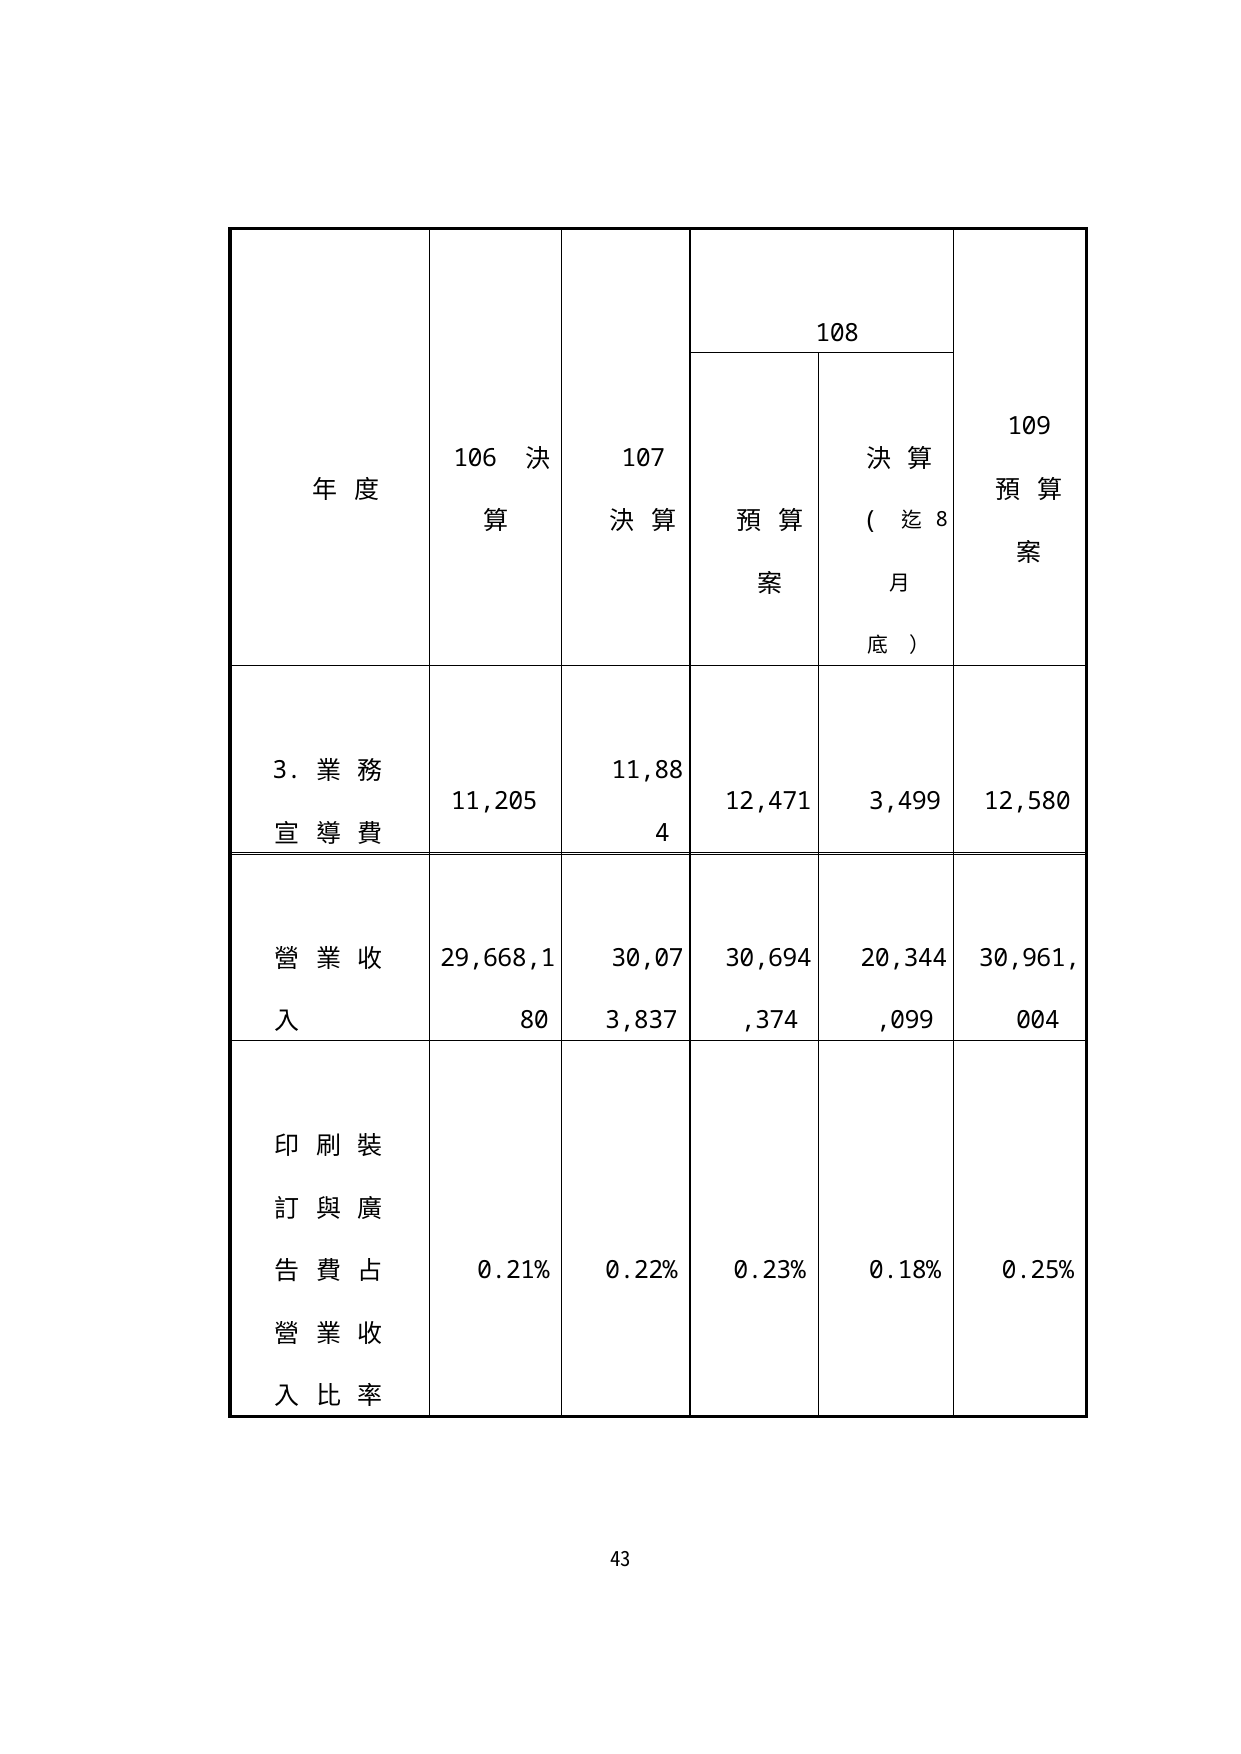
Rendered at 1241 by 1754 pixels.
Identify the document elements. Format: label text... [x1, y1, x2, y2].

table_cell 3,499 [819, 666, 953, 852]
table_header 106決算 [430, 230, 561, 665]
table_header 108 [691, 230, 953, 352]
table_cell 30,961,004 [954, 855, 1085, 1040]
table_cell 0.21% [430, 1041, 561, 1415]
table_cell 11,884 [562, 666, 689, 852]
table_cell 0.25% [954, 1041, 1085, 1415]
table_cell 12,471 [691, 666, 818, 852]
table_cell 決算(迄8月底） [819, 353, 953, 665]
table_header 109預算案 [954, 230, 1085, 665]
table_cell 30,073,837 [562, 855, 689, 1040]
table_cell 預算案 [691, 353, 818, 665]
table_cell 0.23% [691, 1041, 818, 1415]
table_cell 3.業務宣導費 [232, 666, 429, 852]
table_cell 印刷裝訂與廣告費占營業收入比率 [232, 1041, 429, 1415]
table_cell 營業收入 [232, 855, 429, 1040]
table_header 年度 [232, 230, 429, 665]
table_header 107決算 [562, 230, 689, 665]
table_cell 29,668,180 [430, 855, 561, 1040]
table_cell 20,344,099 [819, 855, 953, 1040]
table_cell 11,205 [430, 666, 561, 852]
table_cell 30,694,374 [691, 855, 818, 1040]
table_cell 12,580 [954, 666, 1085, 852]
table_cell 0.18% [819, 1041, 953, 1415]
table_cell 0.22% [562, 1041, 689, 1415]
